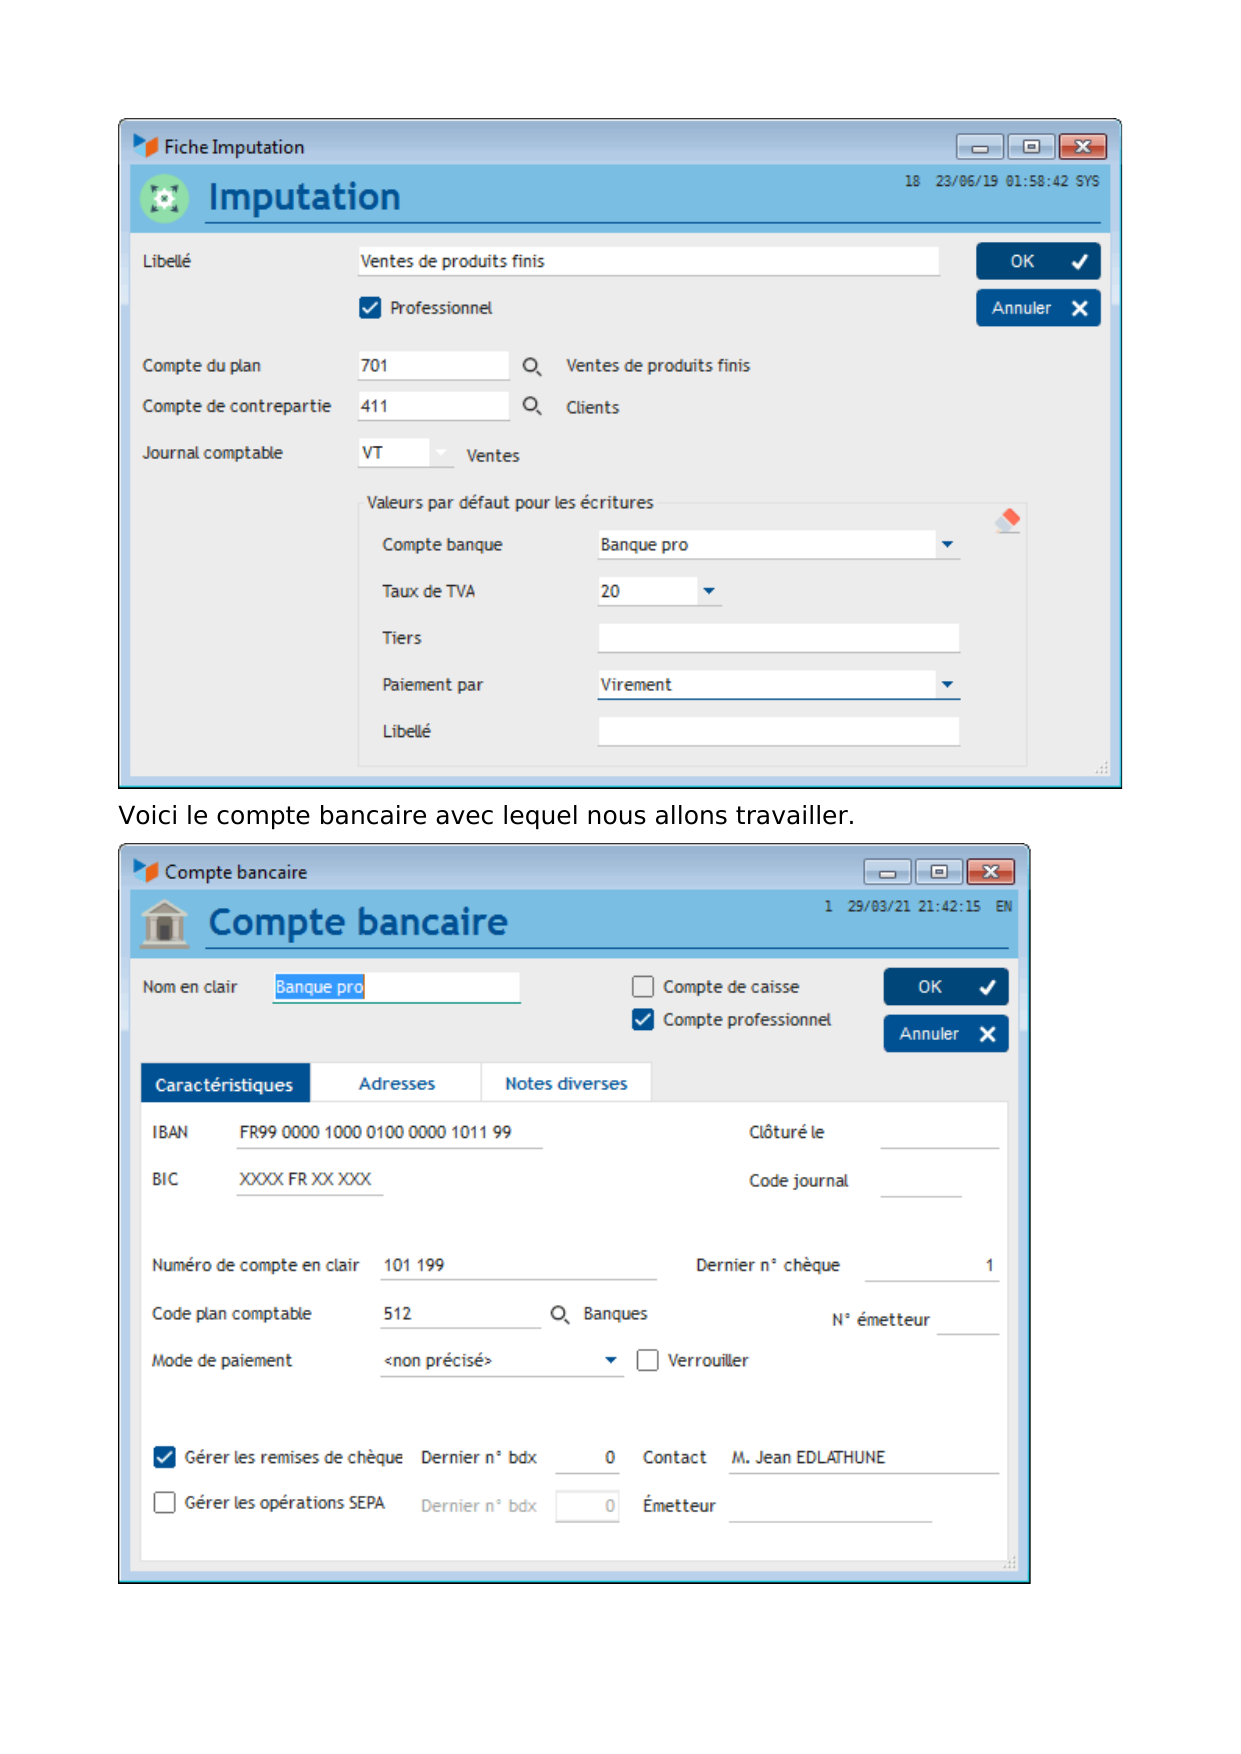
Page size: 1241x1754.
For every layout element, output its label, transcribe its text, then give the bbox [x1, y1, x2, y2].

picture [118, 843, 1031, 1584]
picture [118, 118, 1123, 789]
text Voici le compte bancaire avec lequel nous allons travailler. [118, 801, 1122, 831]
